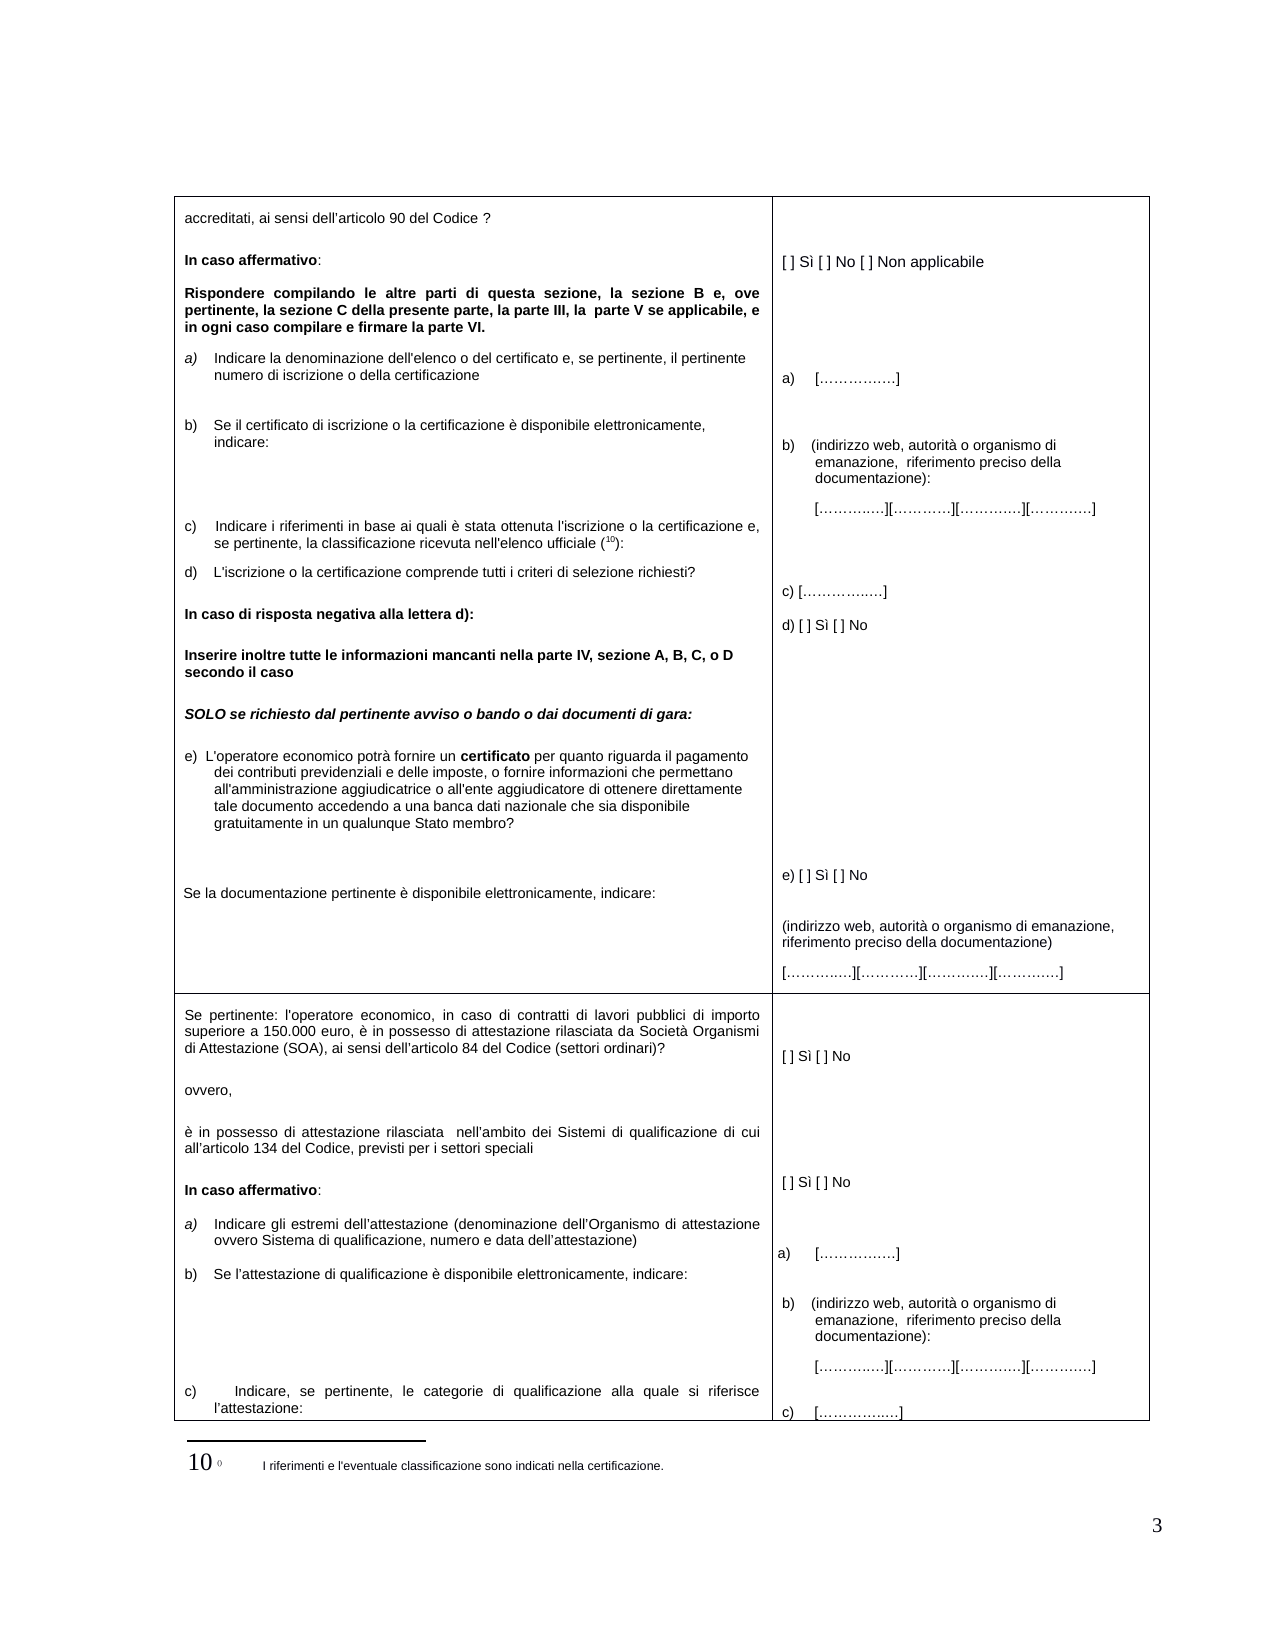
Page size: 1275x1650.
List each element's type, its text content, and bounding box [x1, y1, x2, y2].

table_cell accreditati, ai sensi dell’articolo 90 del Codice ? In caso affermativo: Rispondere compilando le altre parti di questa sezione, la sezione B e, ove pertinente, la sezione C della presente parte, la parte III, la parte V se applicabile, e in ogni caso compilare e firmare la parte VI. Indicare la denominazione dell'elenco o del certificato e, se pertinente, il pertinente numero di iscrizione o della certificazione b) Se il certificato di iscrizione o la certificazione è disponibile elettronicamente, indicare: c) Indicare i riferimenti in base ai quali è stata ottenuta l'iscrizione o la certificazione e, se pertinente, la classificazione ricevuta nell'elenco ufficiale (): d) L'iscrizione o la certificazione comprende tutti i criteri di selezione richiesti? In caso di risposta negativa alla lettera d): Inserire inoltre tutte le informazioni mancanti nella parte IV, sezione A, B, C, o D secondo il caso SOLO se richiesto dal pertinente avviso o bando o dai documenti di gara: e) L'operatore economico potrà fornire un certificato per quanto riguarda il pagamento dei contributi previdenziali e delle imposte, o fornire informazioni che permettano all'amministrazione aggiudicatrice o all'ente aggiudicatore di ottenere direttamente tale documento accedendo a una banca dati nazionale che sia disponibile gratuitamente in un qualunque Stato membro? Se la documentazione pertinente è disponibile elettronicamente, indicare: [175, 197, 772, 993]
table_cell [ ] Sì [ ] No [ ] Sì [ ] No [………….…] b) (indirizzo web, autorità o organismo di emanazione, riferimento preciso della documentazione): [………..…][…………][……….…][……….…] c) […………..…] [773, 994, 1149, 1420]
table_cell [ ] Sì [ ] No [ ] Non applicabile [………….…] b) (indirizzo web, autorità o organismo di emanazione, riferimento preciso della documentazione): [………..…][…………][……….…][……….…] c) […………..…] d) [ ] Sì [ ] No e) [ ] Sì [ ] No (indirizzo web, autorità o organismo di emanazione, riferimento preciso della documentazione) [………..…][…………][……….…][……….…] [773, 197, 1149, 993]
table_cell Se pertinente: l'operatore economico, in caso di contratti di lavori pubblici di importo superiore a 150.000 euro, è in possesso di attestazione rilasciata da Società Organismi di Attestazione (SOA), ai sensi dell’articolo 84 del Codice (settori ordinari)? ovvero, è in possesso di attestazione rilasciata nell’ambito dei Sistemi di qualificazione di cui all’articolo 134 del Codice, previsti per i settori speciali In caso affermativo: Indicare gli estremi dell’attestazione (denominazione dell’Organismo di attestazione ovvero Sistema di qualificazione, numero e data dell’attestazione) b) Se l’attestazione di qualificazione è disponibile elettronicamente, indicare: c) Indicare, se pertinente, le categorie di qualificazione alla quale si riferisce l’attestazione: [175, 994, 772, 1420]
